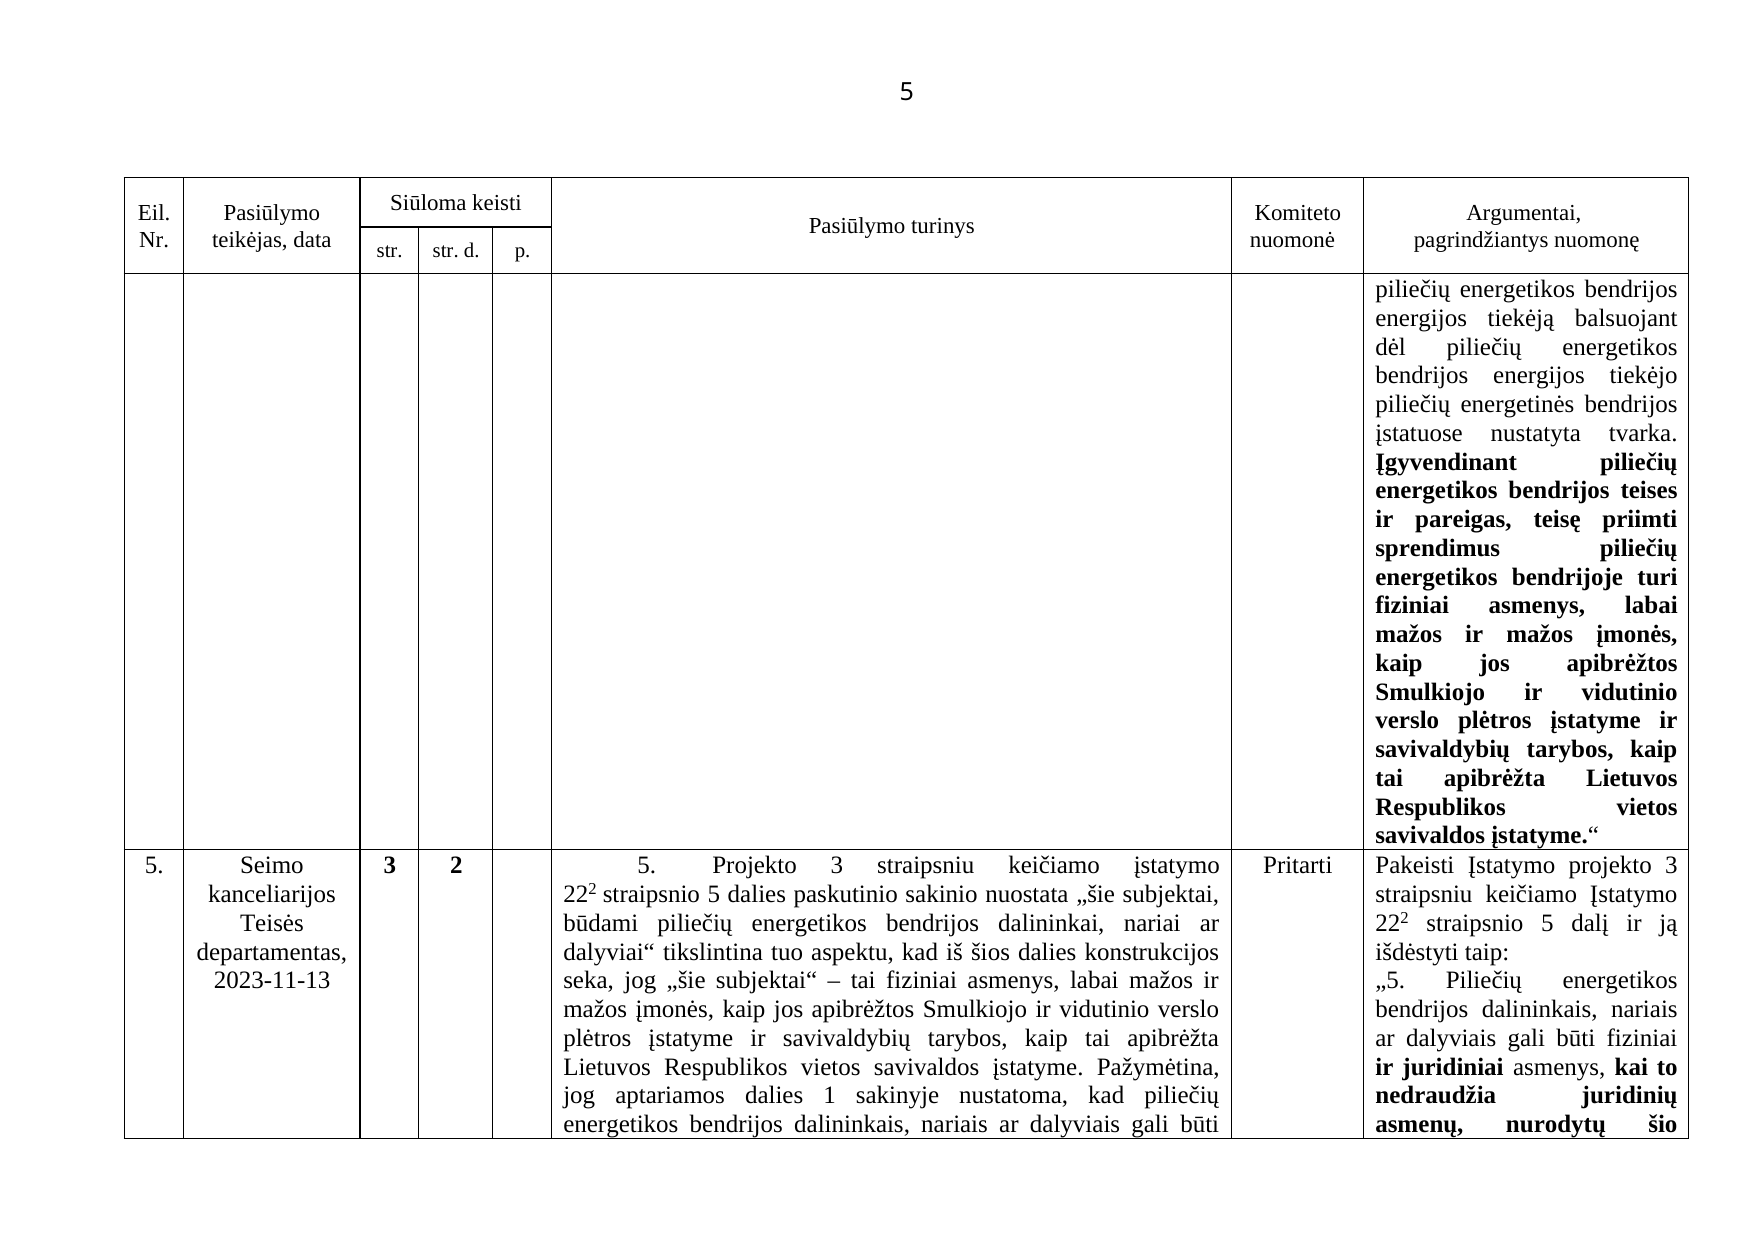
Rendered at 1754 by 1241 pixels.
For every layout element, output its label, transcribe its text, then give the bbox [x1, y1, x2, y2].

table_header Siūloma keisti [361, 178, 551, 226]
table_header Komiteto nuomonė [1232, 178, 1363, 273]
table_cell [493, 850, 551, 1138]
table_cell str. [361, 228, 418, 273]
table_cell [125, 274, 183, 849]
table_header Pasiūlymo turinys [552, 178, 1231, 273]
table_cell [419, 274, 492, 849]
table_cell 5. Projekto 3 straipsniu keičiamo įstatymo 222 straipsnio 5 dalies paskutinio sakinio nuostata „šie subjektai, būdami piliečių energetikos bendrijos dalininkai, nariai ar dalyviai“ tikslintina tuo aspektu, kad iš šios dalies konstrukcijos seka, jog „šie subjektai“ – tai fiziniai asmenys, labai mažos ir mažos įmonės, kaip jos apibrėžtos Smulkiojo ir vidutinio verslo plėtros įstatyme ir savivaldybių tarybos, kaip tai apibrėžta Lietuvos Respublikos vietos savivaldos įstatyme. Pažymėtina, jog aptariamos dalies 1 sakinyje nustatoma, kad piliečių energetikos bendrijos dalininkais, nariais ar dalyviais gali būti [552, 850, 1231, 1138]
table_cell p. [493, 228, 551, 273]
table_header Pasiūlymo teikėjas, data [184, 178, 359, 273]
table_header Eil. Nr. [125, 178, 183, 273]
table_cell 2 [419, 850, 492, 1138]
table_cell 3 [361, 850, 418, 1138]
table_cell [184, 274, 359, 849]
table_cell Pritarti [1232, 850, 1363, 1138]
table_cell Seimo kanceliarijos Teisės departamentas, 2023-11-13 [184, 850, 359, 1138]
table_cell 5. [125, 850, 183, 1138]
table_cell [361, 274, 418, 849]
table_cell [493, 274, 551, 849]
table_header Argumentai, pagrindžiantys nuomonę [1364, 178, 1688, 273]
table_cell str. d. [419, 228, 492, 273]
table_cell [1232, 274, 1363, 849]
table_cell [552, 274, 1231, 849]
table_cell piliečių energetikos bendrijos energijos tiekėją balsuojant dėl piliečių energetikos bendrijos energijos tiekėjo piliečių energetinės bendrijos įstatuose nustatyta tvarka. Įgyvendinant piliečių energetikos bendrijos teises ir pareigas, teisę priimti sprendimus piliečių energetikos bendrijoje turi fiziniai asmenys, labai mažos ir mažos įmonės, kaip jos apibrėžtos Smulkiojo ir vidutinio verslo plėtros įstatyme ir savivaldybių tarybos, kaip tai apibrėžta Lietuvos Respublikos vietos savivaldos įstatyme.“ [1364, 274, 1688, 849]
table_cell Pakeisti Įstatymo projekto 3 straipsniu keičiamo Įstatymo 222 straipsnio 5 dalį ir ją išdėstyti taip: „5. Piliečių energetikos bendrijos dalininkais, nariais ar dalyviais gali būti fiziniai ir juridiniai asmenys, kai to nedraudžia juridinių asmenų, nurodytų šio [1364, 850, 1688, 1138]
